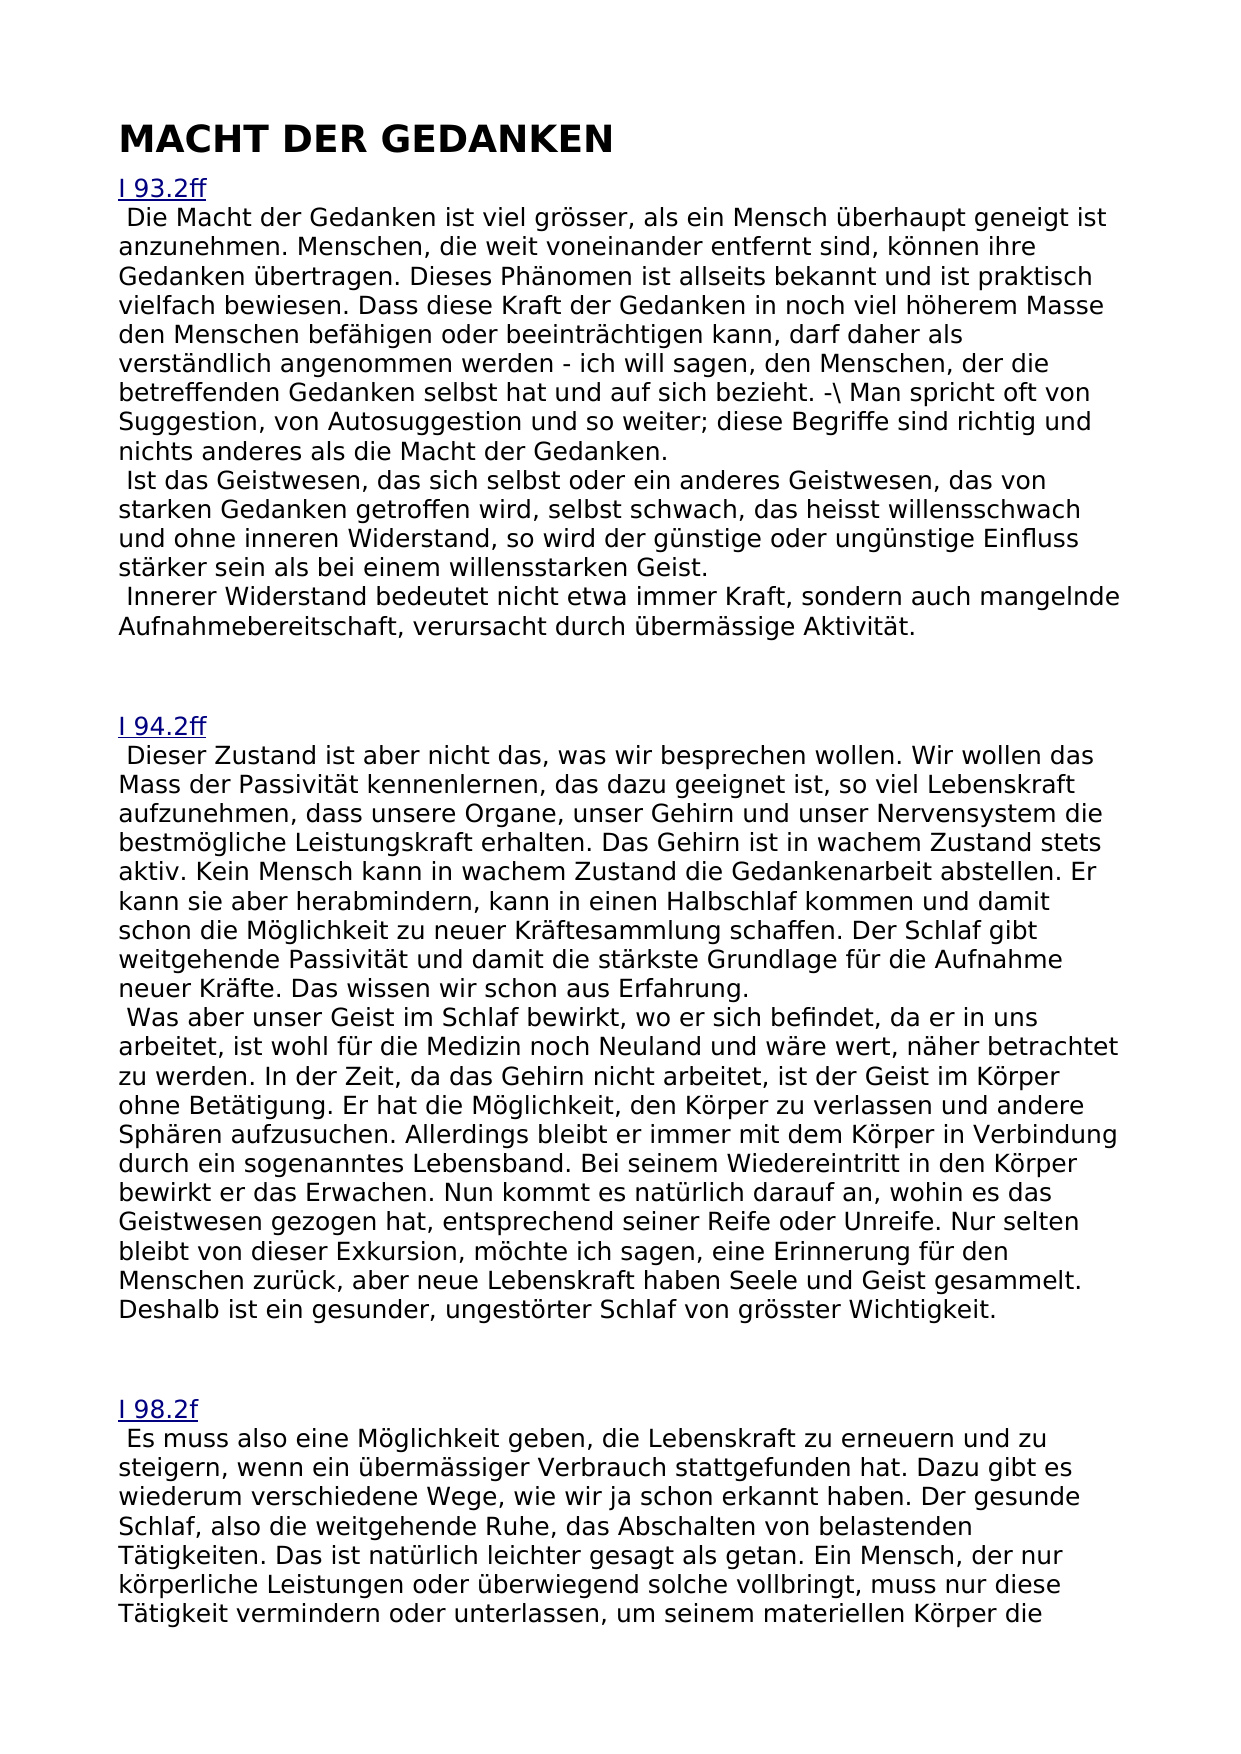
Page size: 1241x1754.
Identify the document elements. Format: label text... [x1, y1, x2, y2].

text I 93.2ff Die Macht der Gedanken ist viel grösser, als ein Mensch überhaupt geneigt ist anzunehmen. Menschen, die weit voneinander entfernt sind, können ihre Gedanken übertragen. Dieses Phänomen ist allseits bekannt und ist praktisch vielfach bewiesen. Dass diese Kraft der Gedanken in noch viel höherem Masse den Menschen befähigen oder beeinträchtigen kann, darf daher als verständlich angenommen werden - ich will sagen, den Menschen, der die betreffenden Gedanken selbst hat und auf sich bezieht. -\ Man spricht oft von Suggestion, von Autosuggestion und so weiter; diese Begriffe sind richtig und nichts anderes als die Macht der Gedanken. Ist das Geistwesen, das sich selbst oder ein anderes Geistwesen, das von starken Gedanken getroffen wird, selbst schwach, das heisst willensschwach und ohne inneren Widerstand, so wird der günstige oder ungünstige Einfluss stärker sein als bei einem willensstarken Geist. Innerer Widerstand bedeutet nicht etwa immer Kraft, sondern auch mangelnde Aufnahmebereitschaft, verursacht durch übermässige Aktivität. [118, 174, 1122, 699]
subtitle MACHT DER GEDANKEN [118, 118, 1122, 162]
text I 94.2ff Dieser Zustand ist aber nicht das, was wir besprechen wollen. Wir wollen das Mass der Passivität kennenlernen, das dazu geeignet ist, so viel Lebenskraft aufzunehmen, dass unsere Organe, unser Gehirn und unser Nervensystem die bestmögliche Leistungskraft erhalten. Das Gehirn ist in wachem Zustand stets aktiv. Kein Mensch kann in wachem Zustand die Gedankenarbeit abstellen. Er kann sie aber herabmindern, kann in einen Halbschlaf kommen und damit schon die Möglichkeit zu neuer Kräftesammlung schaffen. Der Schlaf gibt weitgehende Passivität und damit die stärkste Grundlage für die Aufnahme neuer Kräfte. Das wissen wir schon aus Erfahrung. Was aber unser Geist im Schlaf bewirkt, wo er sich befindet, da er in uns arbeitet, ist wohl für die Medizin noch Neuland und wäre wert, näher betrachtet zu werden. In der Zeit, da das Gehirn nicht arbeitet, ist der Geist im Körper ohne Betätigung. Er hat die Möglichkeit, den Körper zu verlassen und andere Sphären aufzusuchen. Allerdings bleibt er immer mit dem Körper in Verbindung durch ein sogenanntes Lebensband. Bei seinem Wiedereintritt in den Körper bewirkt er das Erwachen. Nun kommt es natürlich darauf an, wohin es das Geistwesen gezogen hat, entsprechend seiner Reife oder Unreife. Nur selten bleibt von dieser Exkursion, möchte ich sagen, eine Erinnerung für den Menschen zurück, aber neue Lebenskraft haben Seele und Geist gesammelt. Deshalb ist ein gesunder, ungestörter Schlaf von grösster Wichtigkeit. [118, 712, 1122, 1383]
text I 98.2f Es muss also eine Möglichkeit geben, die Lebenskraft zu erneuern und zu steigern, wenn ein übermässiger Verbrauch stattgefunden hat. Dazu gibt es wiederum verschiedene Wege, wie wir ja schon erkannt haben. Der gesunde Schlaf, also die weitgehende Ruhe, das Abschalten von belastenden Tätigkeiten. Das ist natürlich leichter gesagt als getan. Ein Mensch, der nur körperliche Leistungen oder überwiegend solche vollbringt, muss nur diese Tätigkeit vermindern oder unterlassen, um seinem materiellen Körper die [118, 1395, 1122, 1628]
